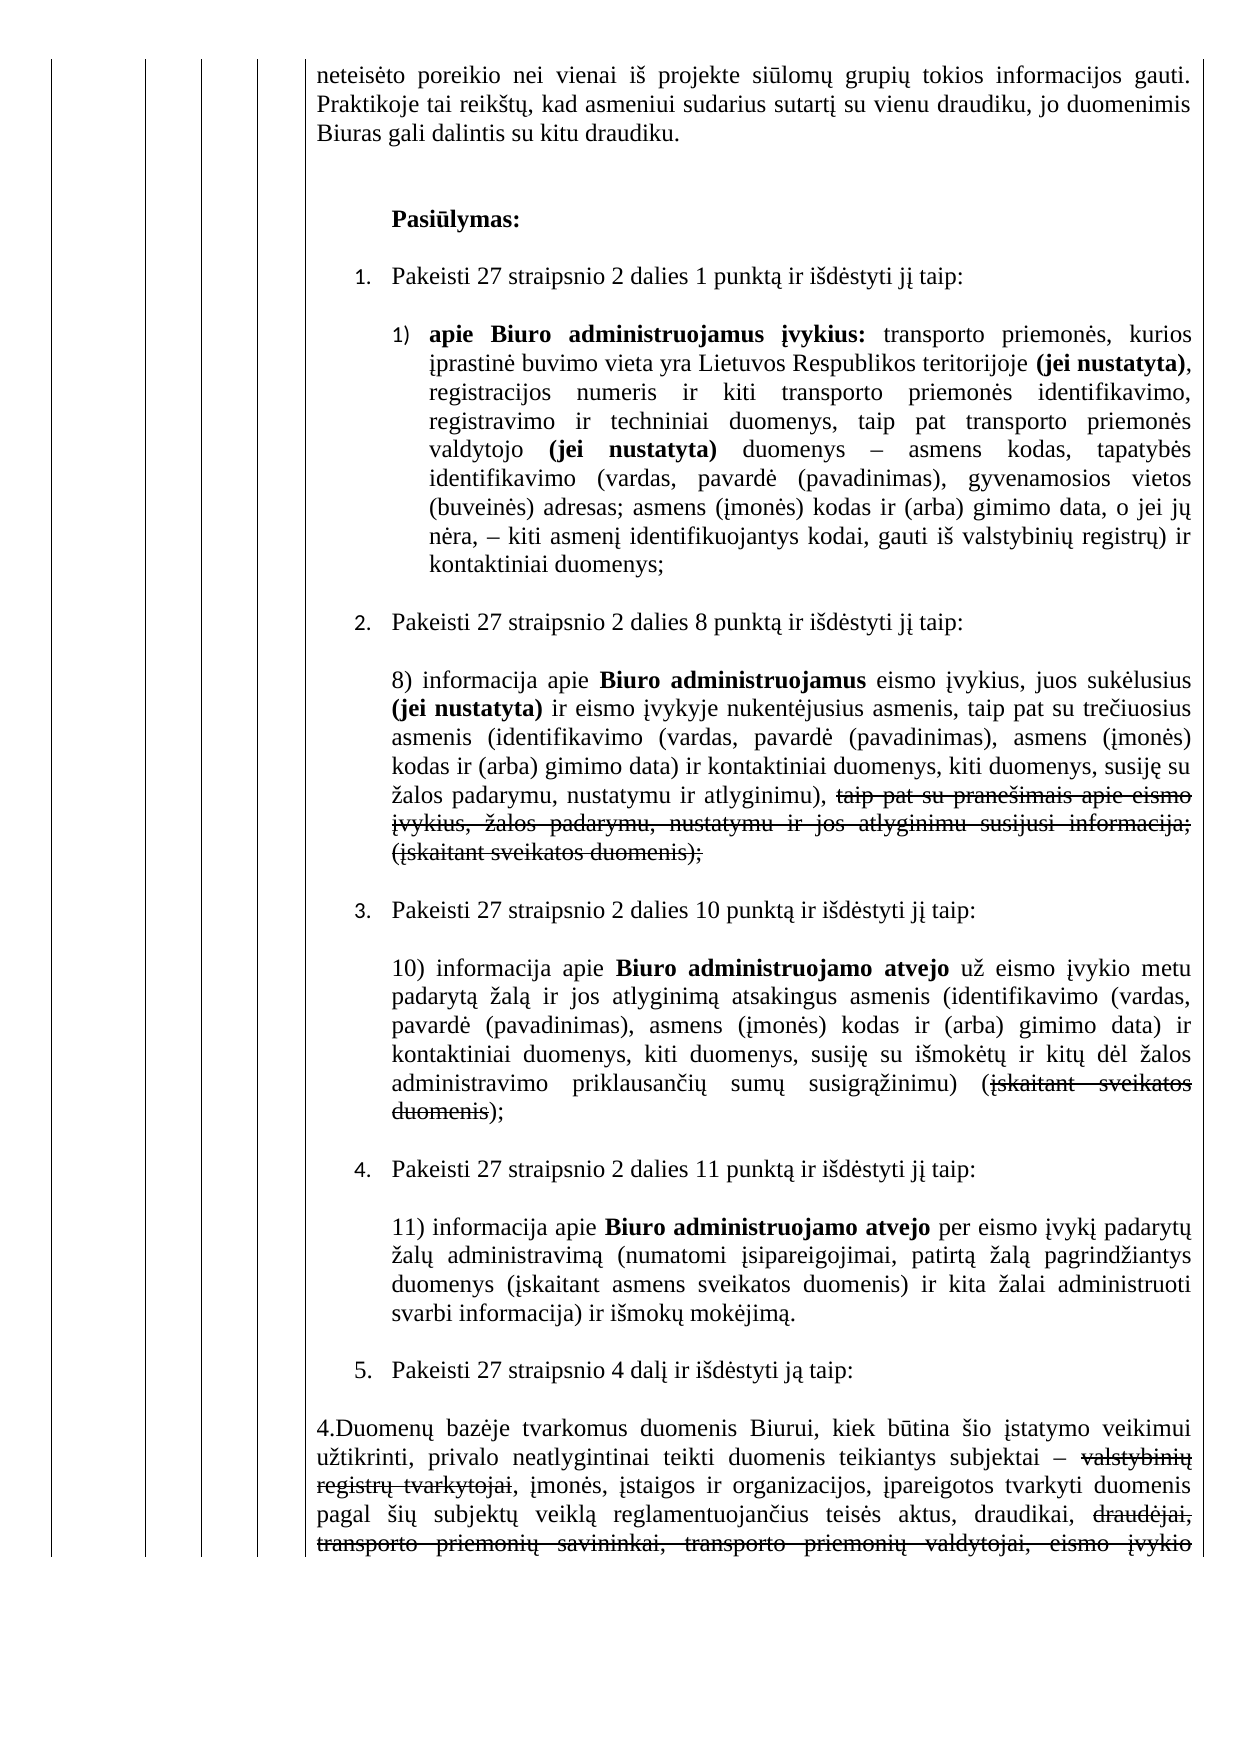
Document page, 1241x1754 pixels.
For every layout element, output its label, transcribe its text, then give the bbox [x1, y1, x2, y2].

table_cell [202, 59, 257, 1557]
table_cell [52, 59, 145, 1557]
table_cell neteisėto poreikio nei vienai iš projekte siūlomų grupių tokios informacijos gauti. Praktikoje tai reikštų, kad asmeniui sudarius sutartį su vienu draudiku, jo duomenimis Biuras gali dalintis su kitu draudiku. Pasiūlymas: Pakeisti 27 straipsnio 2 dalies 1 punktą ir išdėstyti jį taip: apie Biuro administruojamus įvykius: transporto priemonės, kurios įprastinė buvimo vieta yra Lietuvos Respublikos teritorijoje (jei nustatyta), registracijos numeris ir kiti transporto priemonės identifikavimo, registravimo ir techniniai duomenys, taip pat transporto priemonės valdytojo (jei nustatyta) duomenys – asmens kodas, tapatybės identifikavimo (vardas, pavardė (pavadinimas), gyvenamosios vietos (buveinės) adresas; asmens (įmonės) kodas ir (arba) gimimo data, o jei jų nėra, – kiti asmenį identifikuojantys kodai, gauti iš valstybinių registrų) ir kontaktiniai duomenys; Pakeisti 27 straipsnio 2 dalies 8 punktą ir išdėstyti jį taip: 8) informacija apie Biuro administruojamus eismo įvykius, juos sukėlusius (jei nustatyta) ir eismo įvykyje nukentėjusius asmenis, taip pat su trečiuosius asmenis (identifikavimo (vardas, pavardė (pavadinimas), asmens (įmonės) kodas ir (arba) gimimo data) ir kontaktiniai duomenys, kiti duomenys, susiję su žalos padarymu, nustatymu ir atlyginimu), taip pat su pranešimais apie eismo įvykius, žalos padarymu, nustatymu ir jos atlyginimu susijusi informacija; (įskaitant sveikatos duomenis); Pakeisti 27 straipsnio 2 dalies 10 punktą ir išdėstyti jį taip: 10) informacija apie Biuro administruojamo atvejo už eismo įvykio metu padarytą žalą ir jos atlyginimą atsakingus asmenis (identifikavimo (vardas, pavardė (pavadinimas), asmens (įmonės) kodas ir (arba) gimimo data) ir kontaktiniai duomenys, kiti duomenys, susiję su išmokėtų ir kitų dėl žalos administravimo priklausančių sumų susigrąžinimu) (įskaitant sveikatos duomenis); Pakeisti 27 straipsnio 2 dalies 11 punktą ir išdėstyti jį taip: 11) informacija apie Biuro administruojamo atvejo per eismo įvykį padarytų žalų administravimą (numatomi įsipareigojimai, patirtą žalą pagrindžiantys duomenys (įskaitant asmens sveikatos duomenis) ir kita žalai administruoti svarbi informacija) ir išmokų mokėjimą. Pakeisti 27 straipsnio 4 dalį ir išdėstyti ją taip: 4.Duomenų bazėje tvarkomus duomenis Biurui, kiek būtina šio įstatymo veikimui užtikrinti, privalo neatlygintinai teikti duomenis teikiantys subjektai – valstybinių registrų tvarkytojai, įmonės, įstaigos ir organizacijos, įpareigotos tvarkyti duomenis pagal šių subjektų veiklą reglamentuojančius teisės aktus, draudikai, draudėjai, transporto priemonių savininkai, transporto priemonių valdytojai, eismo įvykio [306, 59, 1203, 1557]
table_cell [258, 59, 305, 1557]
table_cell [146, 59, 201, 1557]
